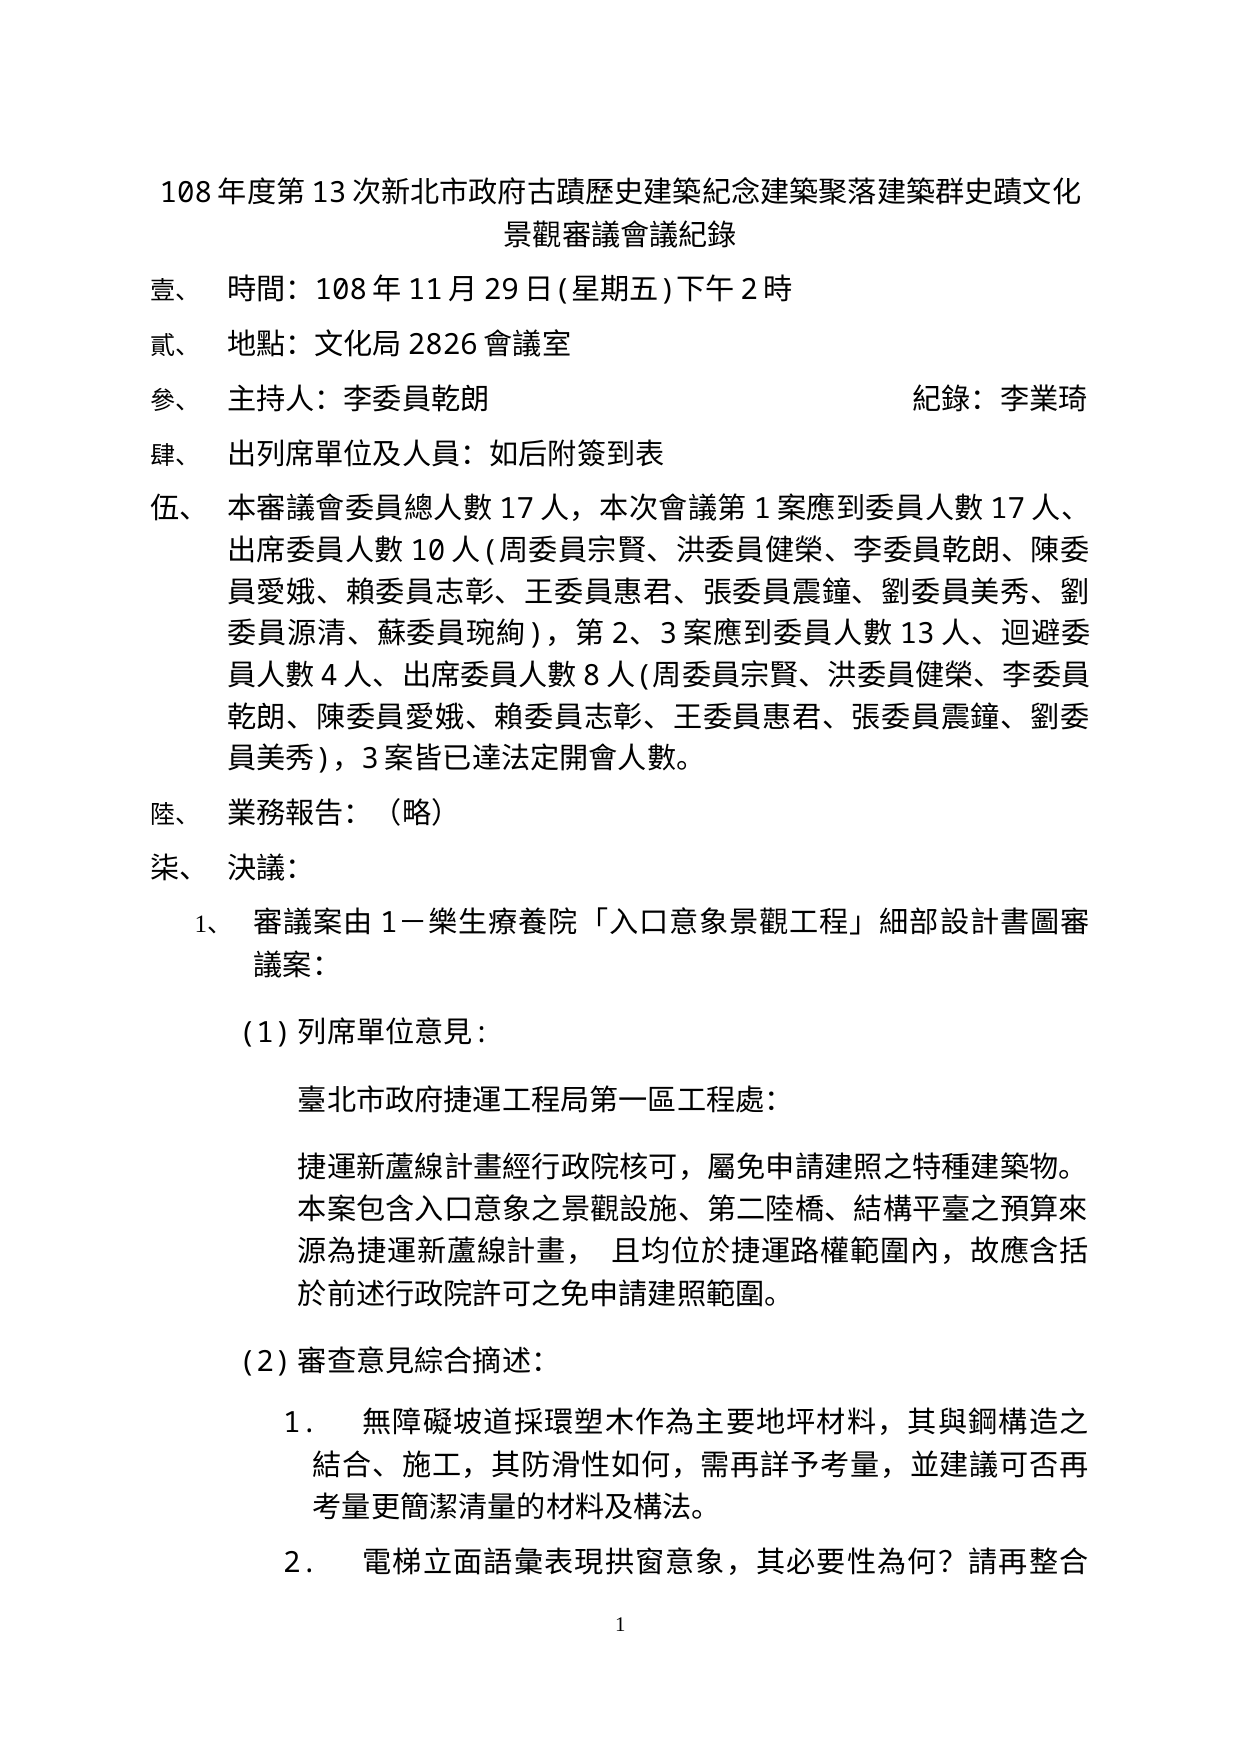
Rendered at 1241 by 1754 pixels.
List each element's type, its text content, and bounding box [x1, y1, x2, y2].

text 臺北市政府捷運工程局第一區工程處： [298, 1076, 1090, 1118]
text 捷運新蘆線計畫經行政院核可，屬免申請建照之特種建築物。本案包含入口意象之景觀設施、第二陸橋、結構平臺之預算來源為捷運新蘆線計畫， 且均位於捷運路權範圍內，故應含括於前述行政院許可之免申請建照範圍。 [298, 1143, 1090, 1313]
list 審查意見綜合摘述： [239, 1338, 1090, 1380]
text 108年度第13次新北市政府古蹟歷史建築紀念建築聚落建築群史蹟文化景觀審議會議紀錄 [150, 169, 1090, 253]
list 決議： [150, 844, 1090, 887]
list 地點：文化局2826會議室 [150, 321, 1090, 363]
list 時間：108年11月29日(星期五)下午2時 [150, 266, 1090, 308]
list 審議案由1－樂生療養院「入口意象景觀工程」細部設計書圖審議案： [194, 899, 1090, 984]
list 無障礙坡道採環塑木作為主要地坪材料，其與鋼構造之結合、施工，其防滑性如何，需再詳予考量，並建議可否再考量更簡潔清量的材料及構法。 [283, 1399, 1090, 1526]
list 本審議會委員總人數17人，本次會議第1案應到委員人數17人、出席委員人數10人(周委員宗賢、洪委員健榮、李委員乾朗、陳委員愛娥、賴委員志彰、王委員惠君、張委員震鐘、劉委員美秀、劉委員源清、蘇委員琬絢)，第2、3案應到委員人數13人、迴避委員人數4人、出席委員人數8人(周委員宗賢、洪委員健榮、李委員乾朗、陳委員愛娥、賴委員志彰、王委員惠君、張委員震鐘、劉委員美秀)，3案皆已達法定開會人數。 [150, 485, 1090, 777]
list 電梯立面語彙表現拱窗意象，其必要性為何？請再整合 [283, 1538, 1090, 1581]
list 主持人：李委員乾朗 紀錄：李業琦 [150, 376, 1090, 418]
list 出列席單位及人員：如后附簽到表 [150, 431, 1090, 473]
list 業務報告：（略） [150, 789, 1090, 832]
list 列席單位意見: [239, 1009, 1090, 1051]
